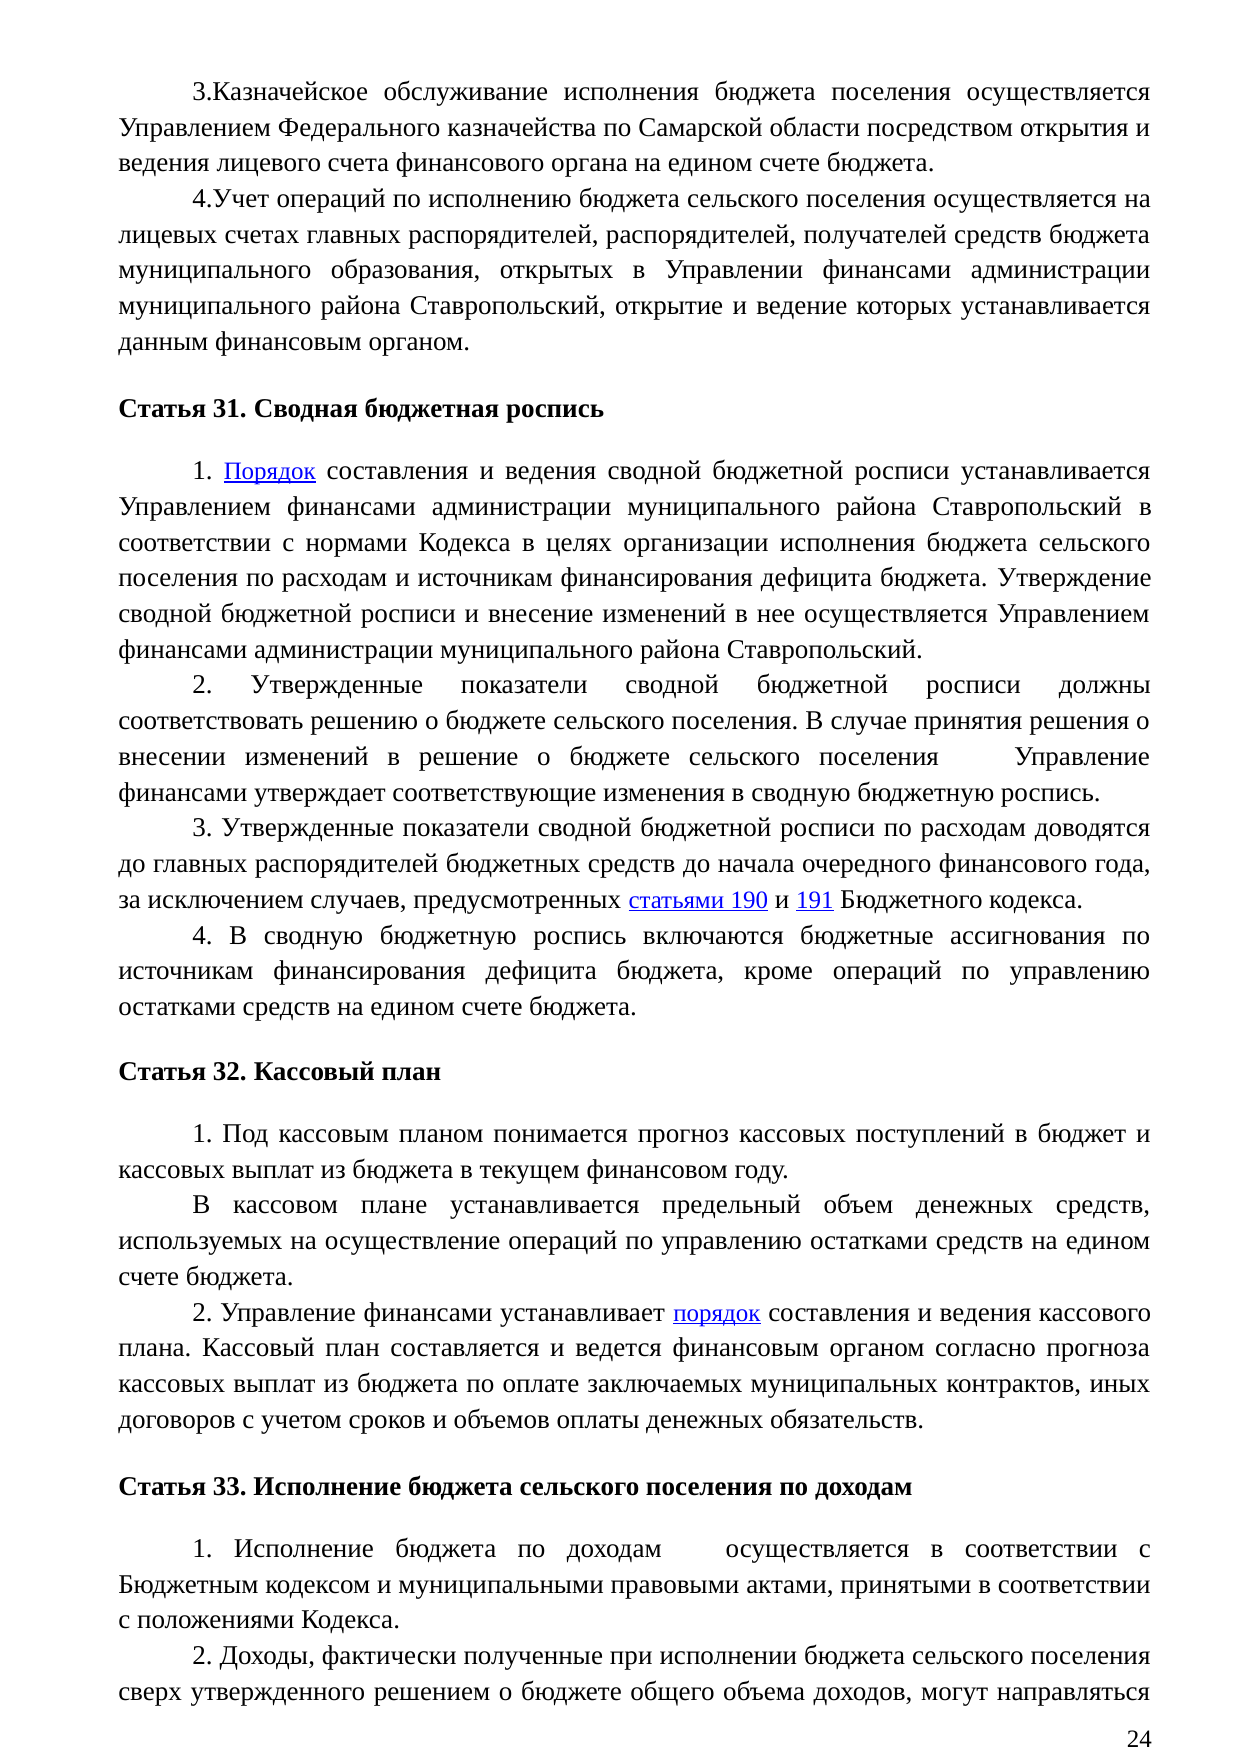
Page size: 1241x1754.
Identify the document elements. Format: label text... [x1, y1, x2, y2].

text 3.Казначейское обслуживание исполнения бюджета поселения осуществляется Управлением Федерального казначейства по Самарской области посредством открытия и ведения лицевого счета финансового органа на едином счете бюджета. [118, 75, 1152, 178]
text 1. Под кассовым планом понимается прогноз кассовых поступлений в бюджет и кассовых выплат из бюджета в текущем финансовом году. [118, 1117, 1152, 1184]
text 4.Учет операций по исполнению бюджета сельского поселения осуществляется на лицевых счетах главных распорядителей, распорядителей, получателей средств бюджета муниципального образования, открытых в Управлении финансами администрации муниципального района Ставропольский, открытие и ведение которых устанавливается данным финансовым органом. [118, 182, 1152, 356]
text 2. Утвержденные показатели сводной бюджетной росписи должны соответствовать решению о бюджете сельского поселения. В случае принятия решения о внесении изменений в решение о бюджете сельского поселения Управление финансами утверждает соответствующие изменения в сводную бюджетную роспись. [118, 669, 1152, 807]
text 3. Утвержденные показатели сводной бюджетной росписи по расходам доводятся до главных распорядителей бюджетных средств до начала очередного финансового года, за исключением случаев, предусмотренных статьями 190 и 191 Бюджетного кодекса. [118, 812, 1152, 914]
text 2. Управление финансами устанавливает порядок составления и ведения кассового плана. Кассовый план составляется и ведется финансовым органом согласно прогноза кассовых выплат из бюджета по оплате заключаемых муниципальных контрактов, иных договоров с учетом сроков и объемов оплаты денежных обязательств. [118, 1296, 1152, 1434]
text 2. Доходы, фактически полученные при исполнении бюджета сельского поселения сверх утвержденного решением о бюджете общего объема доходов, могут направляться [118, 1639, 1152, 1706]
text В кассовом плане устанавливается предельный объем денежных средств, используемых на осуществление операций по управлению остатками средств на едином счете бюджета. [118, 1188, 1152, 1291]
subtitle Статья 33. Исполнение бюджета сельского поселения по доходам [118, 1470, 1152, 1501]
text Статья 32. Кассовый план [118, 1055, 1152, 1086]
subtitle Статья 31. Сводная бюджетная роспись [118, 392, 1152, 423]
text 1. Исполнение бюджета по доходам осуществляется в соответствии с Бюджетным кодексом и муниципальными правовыми актами, принятыми в соответствии с положениями Кодекса. [118, 1532, 1152, 1634]
text 1. Порядок составления и ведения сводной бюджетной росписи устанавливается Управлением финансами администрации муниципального района Ставропольский в соответствии с нормами Кодекса в целях организации исполнения бюджета сельского поселения по расходам и источникам финансирования дефицита бюджета. Утверждение сводной бюджетной росписи и внесение изменений в нее осуществляется Управлением финансами администрации муниципального района Ставропольский. [118, 454, 1152, 664]
text 4. В сводную бюджетную роспись включаются бюджетные ассигнования по источникам финансирования дефицита бюджета, кроме операций по управлению остатками средств на едином счете бюджета. [118, 919, 1152, 1021]
